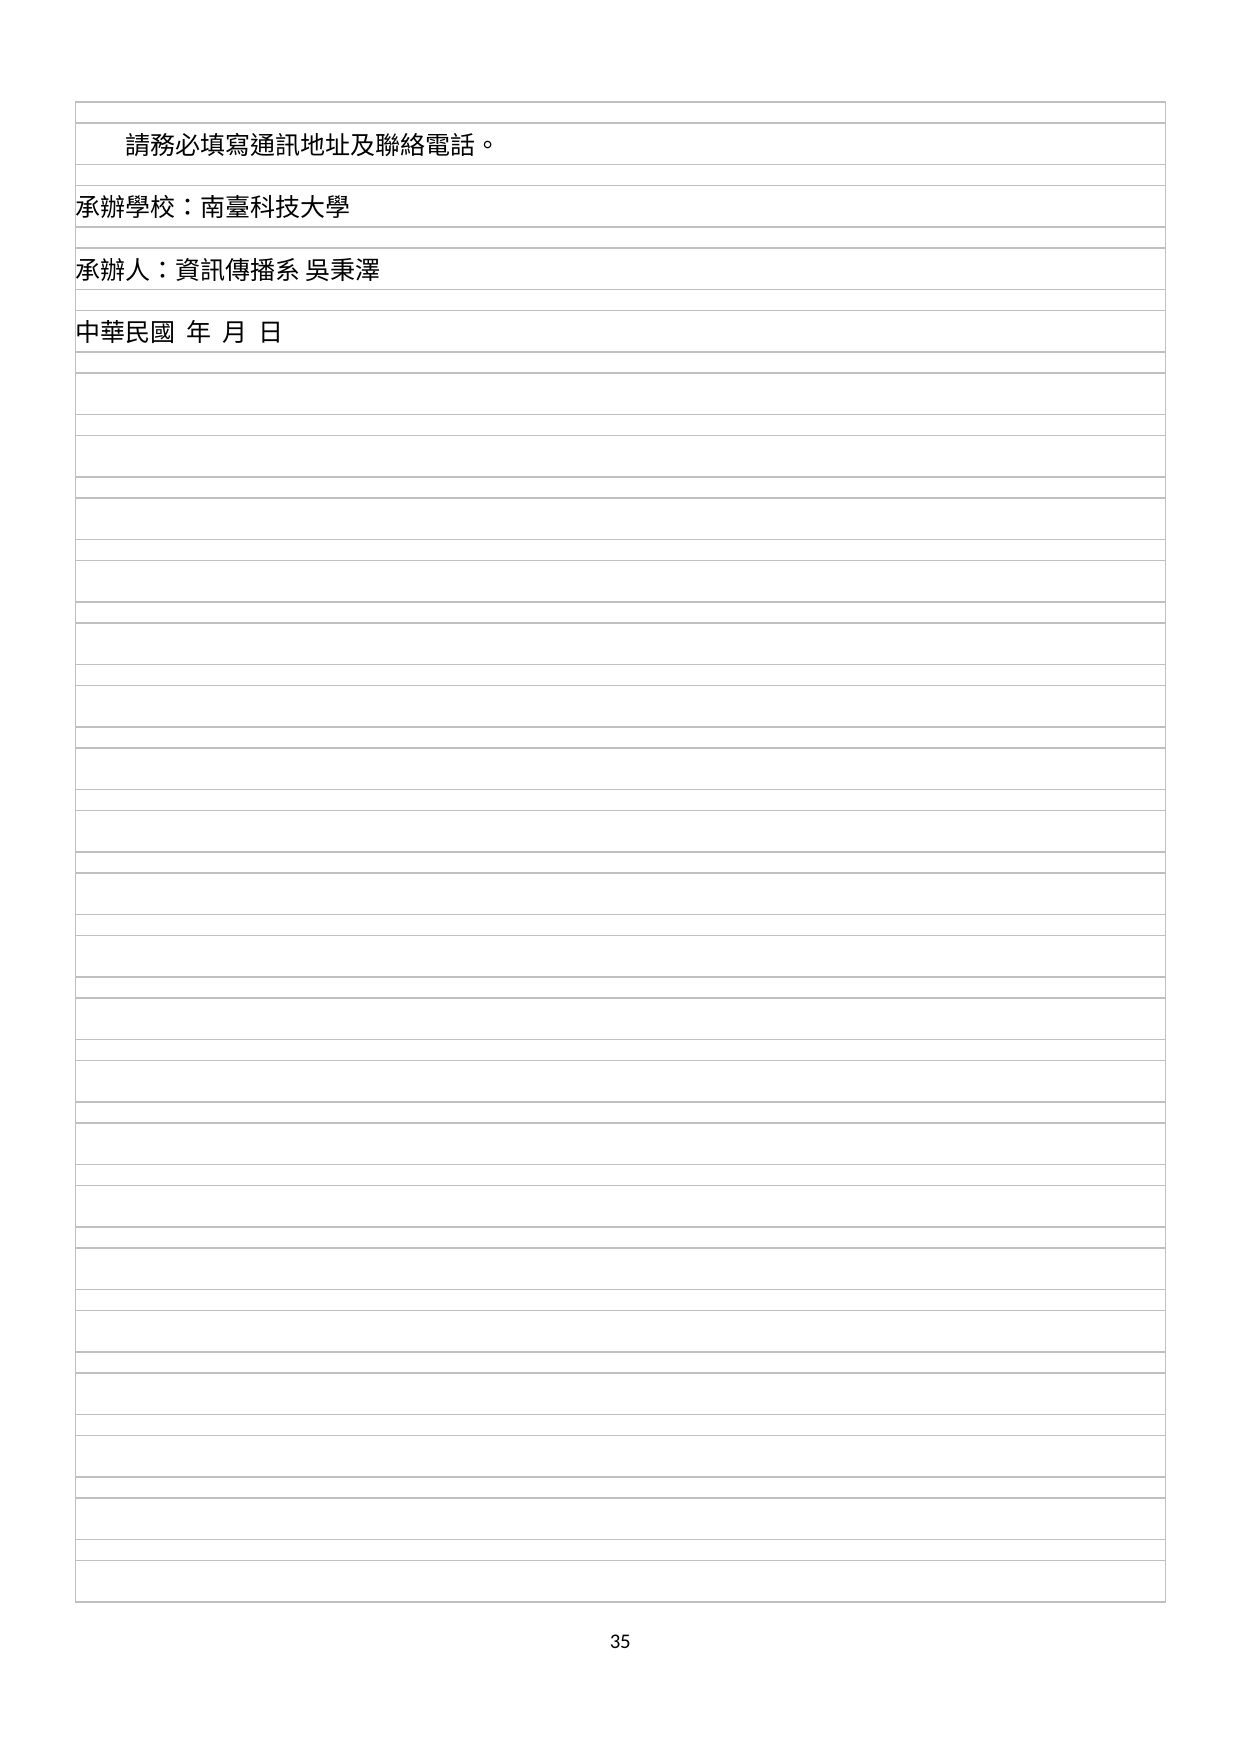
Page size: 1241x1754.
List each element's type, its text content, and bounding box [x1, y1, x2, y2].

text [76, 228, 1165, 247]
text 承辦人：資訊傳播系 吳秉澤 [76, 249, 1165, 289]
text 承辦學校：南臺科技大學 [76, 186, 1165, 226]
text [76, 165, 1165, 185]
list 承辦學校受理後，會將審查結果以郵寄寄送通知檢舉人及被檢舉作品指導教師、學生，故請務必填寫通訊地址及聯絡電話。 [125, 103, 1165, 122]
list 承辦學校受理後，會將審查結果以郵寄寄送通知檢舉人及被檢舉作品指導教師、學生，故請務必填寫通訊地址及聯絡電話。 [125, 124, 1165, 164]
text [76, 290, 1165, 310]
text 中華民國 年 月 日 [76, 311, 1165, 351]
